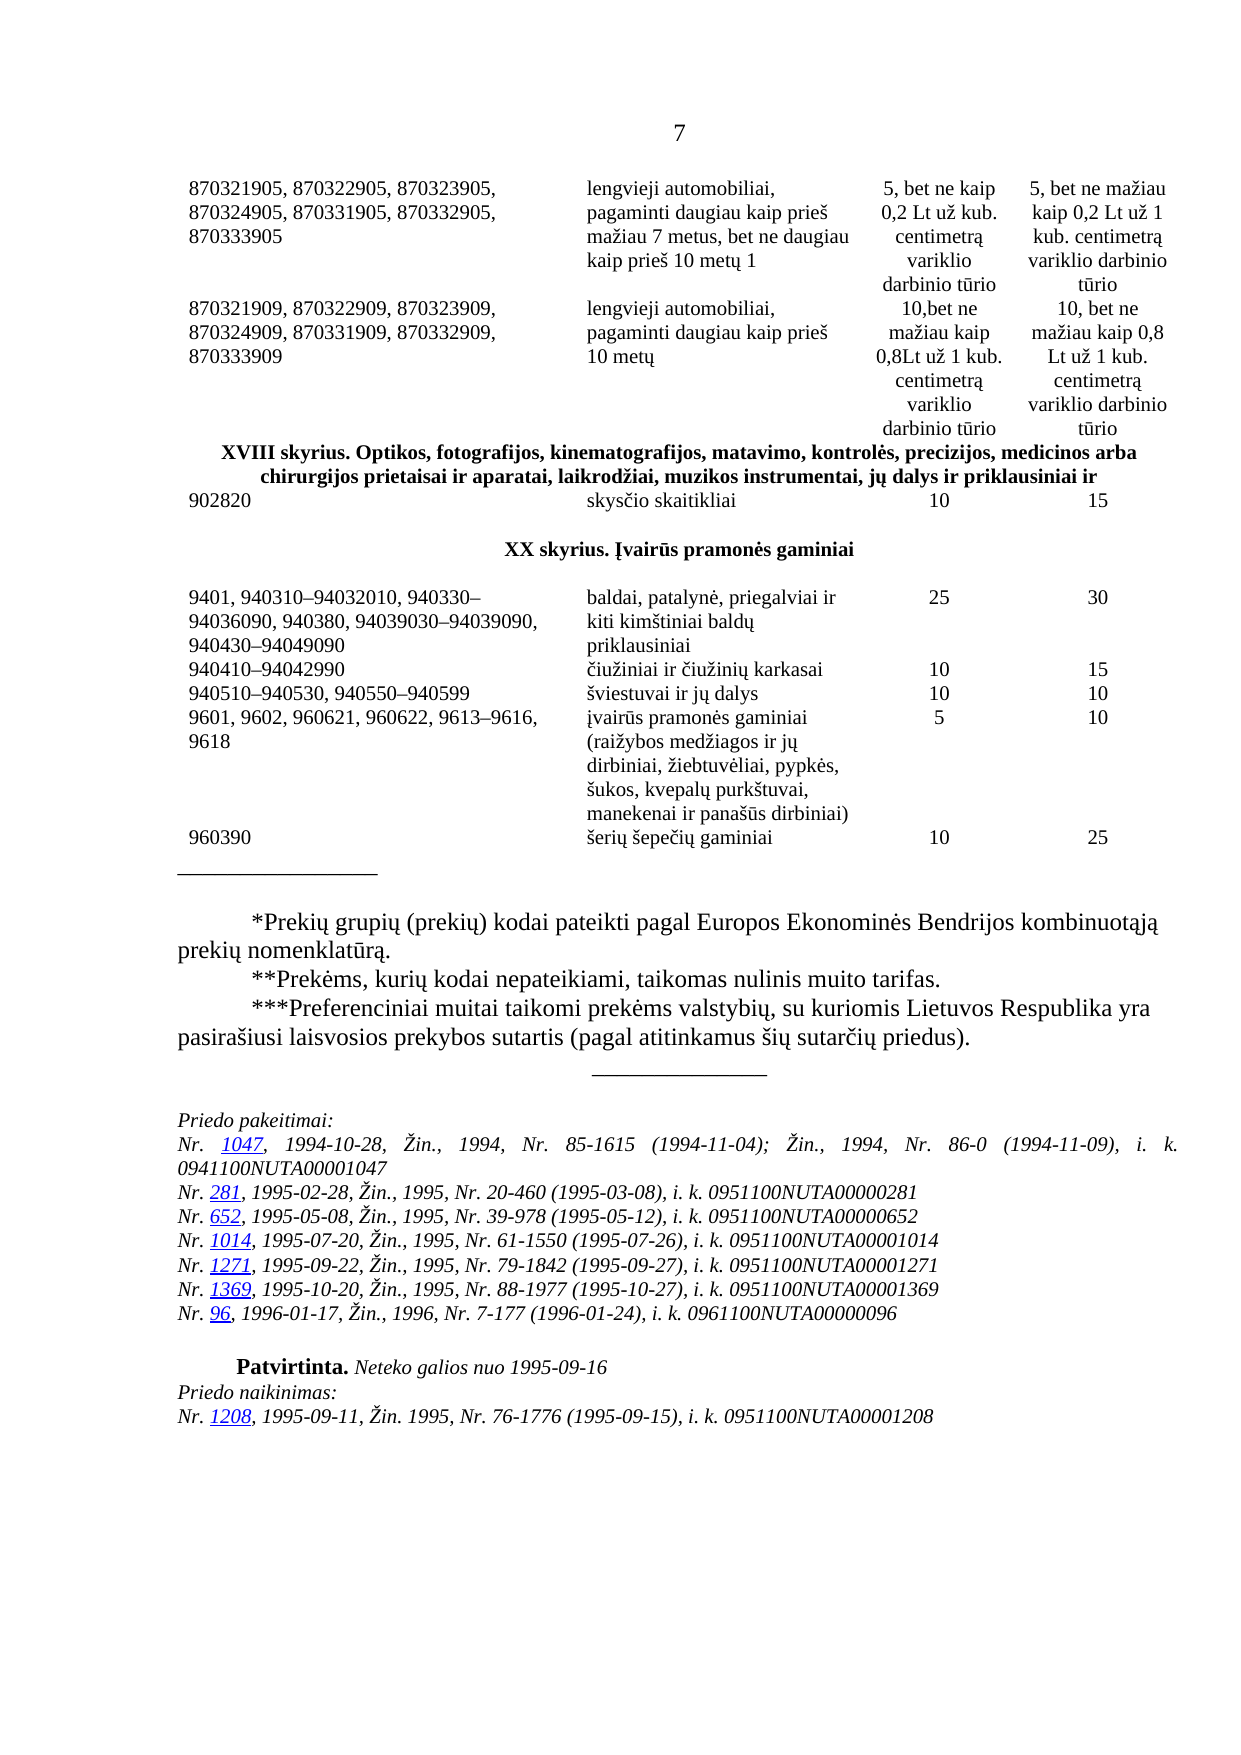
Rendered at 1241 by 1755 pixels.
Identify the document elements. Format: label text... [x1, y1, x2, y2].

table_cell XX skyrius. Įvairūs pramonės gaminiai [177, 537, 1181, 561]
table_cell 10 [864, 681, 1014, 705]
table_cell 940410–94042990 [177, 657, 575, 681]
table_cell 5, bet ne mažiau kaip 0,2 Lt už 1 kub. centimetrą variklio darbinio tūrio [1014, 176, 1181, 296]
text **Prekėms, kurių kodai nepateikiami, taikomas nulinis muito tarifas. [177, 964, 1181, 993]
table_cell 10, bet ne mažiau kaip 0,8 Lt už 1 kub. centimetrą variklio darbinio tūrio [1014, 296, 1181, 440]
text Priedo pakeitimai: [177, 1108, 1181, 1132]
table_cell [575, 561, 864, 585]
table_cell 5 [864, 705, 1014, 825]
table_cell [1014, 513, 1181, 537]
text Nr. 1208, 1995-09-11, Žin. 1995, Nr. 76-1776 (1995-09-15), i. k. 0951100NUTA00001208 [177, 1404, 1181, 1428]
table_cell šerių šepečių gaminiai [575, 825, 864, 849]
table_cell 15 [1014, 657, 1181, 681]
text ________________ [177, 849, 1181, 878]
table_cell [864, 561, 1014, 585]
table_cell 10 [1014, 681, 1181, 705]
table_cell 940510–940530, 940550–940599 [177, 681, 575, 705]
table_cell 960390 [177, 825, 575, 849]
table_cell 5, bet ne kaip 0,2 Lt už kub. centimetrą variklio darbinio tūrio [864, 176, 1014, 296]
table_cell [1014, 561, 1181, 585]
table_cell 9401, 940310–94032010, 940330–94036090, 940380, 94039030–94039090, 940430–94049090 [177, 585, 575, 657]
table_cell 15 [1014, 489, 1181, 512]
text ______________ [177, 1051, 1181, 1079]
table_cell 10,bet ne mažiau kaip 0,8Lt už 1 kub. centimetrą variklio darbinio tūrio [864, 296, 1014, 440]
text Patvirtinta. Neteko galios nuo 1995-09-16 [177, 1353, 1181, 1380]
text Nr. 1047, 1994-10-28, Žin., 1994, Nr. 85-1615 (1994-11-04); Žin., 1994, Nr. 86-0 (1994-11-09), i. k. 0941100NUTA00001047 [177, 1132, 1181, 1180]
text Priedo naikinimas: [177, 1380, 1181, 1404]
text Nr. 281, 1995-02-28, Žin., 1995, Nr. 20-460 (1995-03-08), i. k. 0951100NUTA00000281 [177, 1180, 1181, 1204]
table_cell 25 [864, 585, 1014, 657]
table_cell lengvieji automobiliai, pagaminti daugiau kaip prieš 10 metų [575, 296, 864, 440]
table_cell 25 [1014, 825, 1181, 849]
table_cell lengvieji automobiliai, pagaminti daugiau kaip prieš mažiau 7 metus, bet ne daugiau kaip prieš 10 metų 1 [575, 176, 864, 296]
table_cell 30 [1014, 585, 1181, 657]
table_cell 10 [864, 657, 1014, 681]
table_cell šviestuvai ir jų dalys [575, 681, 864, 705]
text Nr. 96, 1996-01-17, Žin., 1996, Nr. 7-177 (1996-01-24), i. k. 0961100NUTA00000096 [177, 1301, 1181, 1325]
table_cell įvairūs pramonės gaminiai (raižybos medžiagos ir jų dirbiniai, žiebtuvėliai, pypkės, šukos, kvepalų purkštuvai, manekenai ir panašūs dirbiniai) [575, 705, 864, 825]
table_cell čiužiniai ir čiužinių karkasai [575, 657, 864, 681]
table_cell [864, 513, 1014, 537]
text Nr. 1369, 1995-10-20, Žin., 1995, Nr. 88-1977 (1995-10-27), i. k. 0951100NUTA00001369 [177, 1277, 1181, 1301]
text ***Preferenciniai muitai taikomi prekėms valstybių, su kuriomis Lietuvos Respublika yra pasirašiusi laisvosios prekybos sutartis (pagal atitinkamus šių sutarčių priedus). [177, 993, 1181, 1051]
table_cell 9601, 9602, 960621, 960622, 9613–9616, 9618 [177, 705, 575, 825]
text *Prekių grupių (prekių) kodai pateikti pagal Europos Ekonominės Bendrijos kombinuotąją prekių nomenklatūrą. [177, 907, 1181, 964]
text Nr. 1014, 1995-07-20, Žin., 1995, Nr. 61-1550 (1995-07-26), i. k. 0951100NUTA00001014 [177, 1228, 1181, 1252]
table_cell 10 [1014, 705, 1181, 825]
table_cell XVIII skyrius. Optikos, fotografijos, kinematografijos, matavimo, kontrolės, precizijos, medicinos arba chirurgijos prietaisai ir aparatai, laikrodžiai, muzikos instrumentai, jų dalys ir priklausiniai ir [177, 440, 1181, 488]
table_cell baldai, patalynė, priegalviai ir kiti kimštiniai baldų priklausiniai [575, 585, 864, 657]
text Nr. 1271, 1995-09-22, Žin., 1995, Nr. 79-1842 (1995-09-27), i. k. 0951100NUTA00001271 [177, 1252, 1181, 1277]
text Nr. 652, 1995-05-08, Žin., 1995, Nr. 39-978 (1995-05-12), i. k. 0951100NUTA00000652 [177, 1204, 1181, 1228]
table_cell 870321909, 870322909, 870323909, 870324909, 870331909, 870332909, 870333909 [177, 296, 575, 440]
table_cell 10 [864, 825, 1014, 849]
table_cell 870321905, 870322905, 870323905, 870324905, 870331905, 870332905, 870333905 [177, 176, 575, 296]
table_cell skysčio skaitikliai [575, 489, 864, 512]
table_cell [575, 513, 864, 537]
table_cell 902820 [177, 489, 575, 512]
table_cell [177, 561, 575, 585]
table_cell 10 [864, 489, 1014, 512]
table_cell [177, 513, 575, 537]
